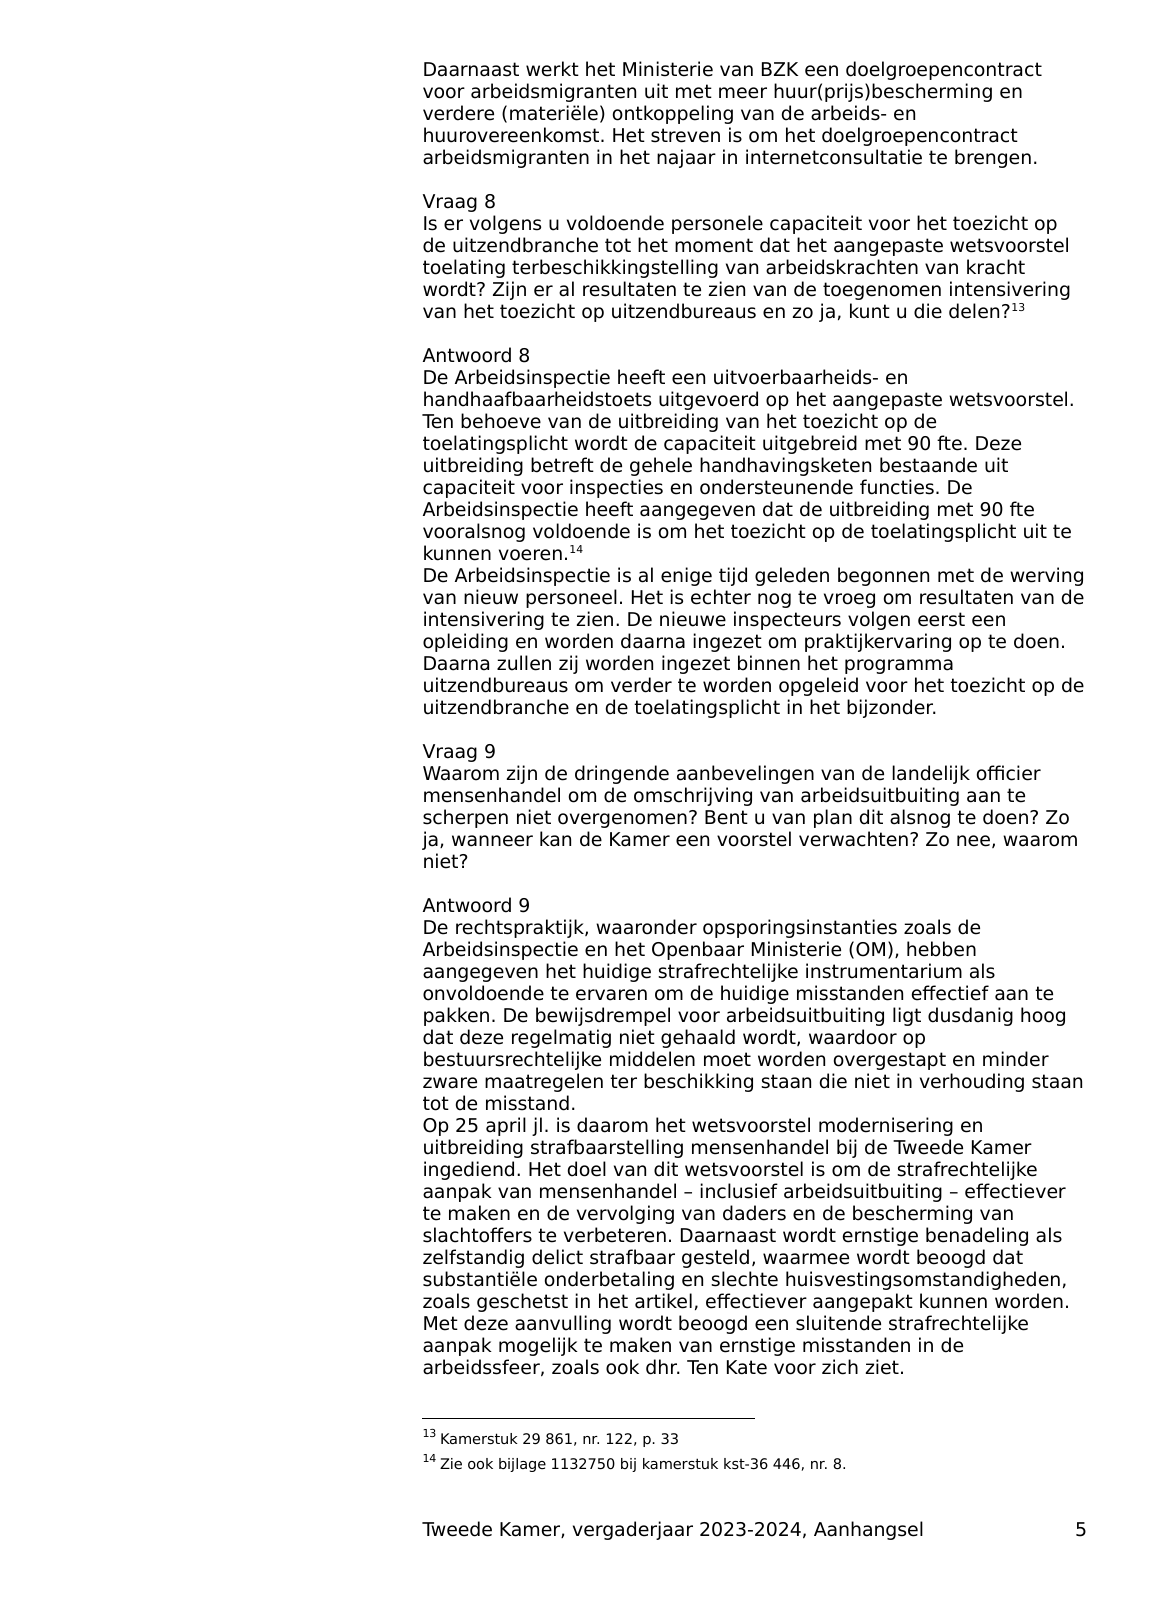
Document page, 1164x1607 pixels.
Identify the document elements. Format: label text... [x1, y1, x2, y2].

text Met deze aanvulling wordt beoogd een sluitende strafrechtelijke aanpak mogelijk te maken van ernstige misstanden in de arbeidssfeer, zoals ook dhr. Ten Kate voor zich ziet. [422, 1313, 1087, 1379]
text Daarnaast werkt het Ministerie van BZK een doelgroepencontract voor arbeidsmigranten uit met meer huur(prijs)bescherming en verdere (materiële) ontkoppeling van de arbeids- en huurovereenkomst. Het streven is om het doelgroepencontract arbeidsmigranten in het najaar in internetconsultatie te brengen. [422, 59, 1087, 169]
text Antwoord 8 [422, 345, 1087, 367]
text Vraag 9 [422, 741, 1087, 763]
text De Arbeidsinspectie is al enige tijd geleden begonnen met de werving van nieuw personeel. Het is echter nog te vroeg om resultaten van de intensivering te zien. De nieuwe inspecteurs volgen eerst een opleiding en worden daarna ingezet om praktijkervaring op te doen. Daarna zullen zij worden ingezet binnen het programma uitzendbureaus om verder te worden opgeleid voor het toezicht op de uitzendbranche en de toelatingsplicht in het bijzonder. [422, 565, 1087, 719]
text Op 25 april jl. is daarom het wetsvoorstel modernisering en uitbreiding strafbaarstelling mensenhandel bij de Tweede Kamer ingediend. Het doel van dit wetsvoorstel is om de strafrechtelijke aanpak van mensenhandel – inclusief arbeidsuitbuiting – effectiever te maken en de vervolging van daders en de bescherming van slachtoffers te verbeteren. Daarnaast wordt ernstige benadeling als zelfstandig delict strafbaar gesteld, waarmee wordt beoogd dat substantiële onderbetaling en slechte huisvestingsomstandigheden, zoals geschetst in het artikel, effectiever aangepakt kunnen worden. [422, 1115, 1087, 1313]
text Vraag 8 [422, 191, 1087, 213]
text Antwoord 9 [422, 895, 1087, 917]
text Is er volgens u voldoende personele capaciteit voor het toezicht op de uitzendbranche tot het moment dat het aangepaste wetsvoorstel toelating terbeschikkingstelling van arbeidskrachten van kracht wordt? Zijn er al resultaten te zien van de toegenomen intensivering van het toezicht op uitzendbureaus en zo ja, kunt u die delen? [422, 213, 1087, 323]
text Zie ook bijlage 1132750 bij kamerstuk kst-36 446, nr. 8. [422, 1452, 1087, 1474]
text De rechtspraktijk, waaronder opsporingsinstanties zoals de Arbeidsinspectie en het Openbaar Ministerie (OM), hebben aangegeven het huidige strafrechtelijke instrumentarium als onvoldoende te ervaren om de huidige misstanden effectief aan te pakken. De bewijsdrempel voor arbeidsuitbuiting ligt dusdanig hoog dat deze regelmatig niet gehaald wordt, waardoor op bestuursrechtelijke middelen moet worden overgestapt en minder zware maatregelen ter beschikking staan die niet in verhouding staan tot de misstand. [422, 917, 1087, 1115]
text Waarom zijn de dringende aanbevelingen van de landelijk officier mensenhandel om de omschrijving van arbeidsuitbuiting aan te scherpen niet overgenomen? Bent u van plan dit alsnog te doen? Zo ja, wanneer kan de Kamer een voorstel verwachten? Zo nee, waarom niet? [422, 763, 1087, 873]
text Kamerstuk 29 861, nr. 122, p. 33 [422, 1427, 1087, 1449]
text De Arbeidsinspectie heeft een uitvoerbaarheids- en handhaafbaarheidstoets uitgevoerd op het aangepaste wetsvoorstel. Ten behoeve van de uitbreiding van het toezicht op de toelatingsplicht wordt de capaciteit uitgebreid met 90 fte. Deze uitbreiding betreft de gehele handhavingsketen bestaande uit capaciteit voor inspecties en ondersteunende functies. De Arbeidsinspectie heeft aangegeven dat de uitbreiding met 90 fte vooralsnog voldoende is om het toezicht op de toelatingsplicht uit te kunnen voeren. [422, 367, 1087, 565]
